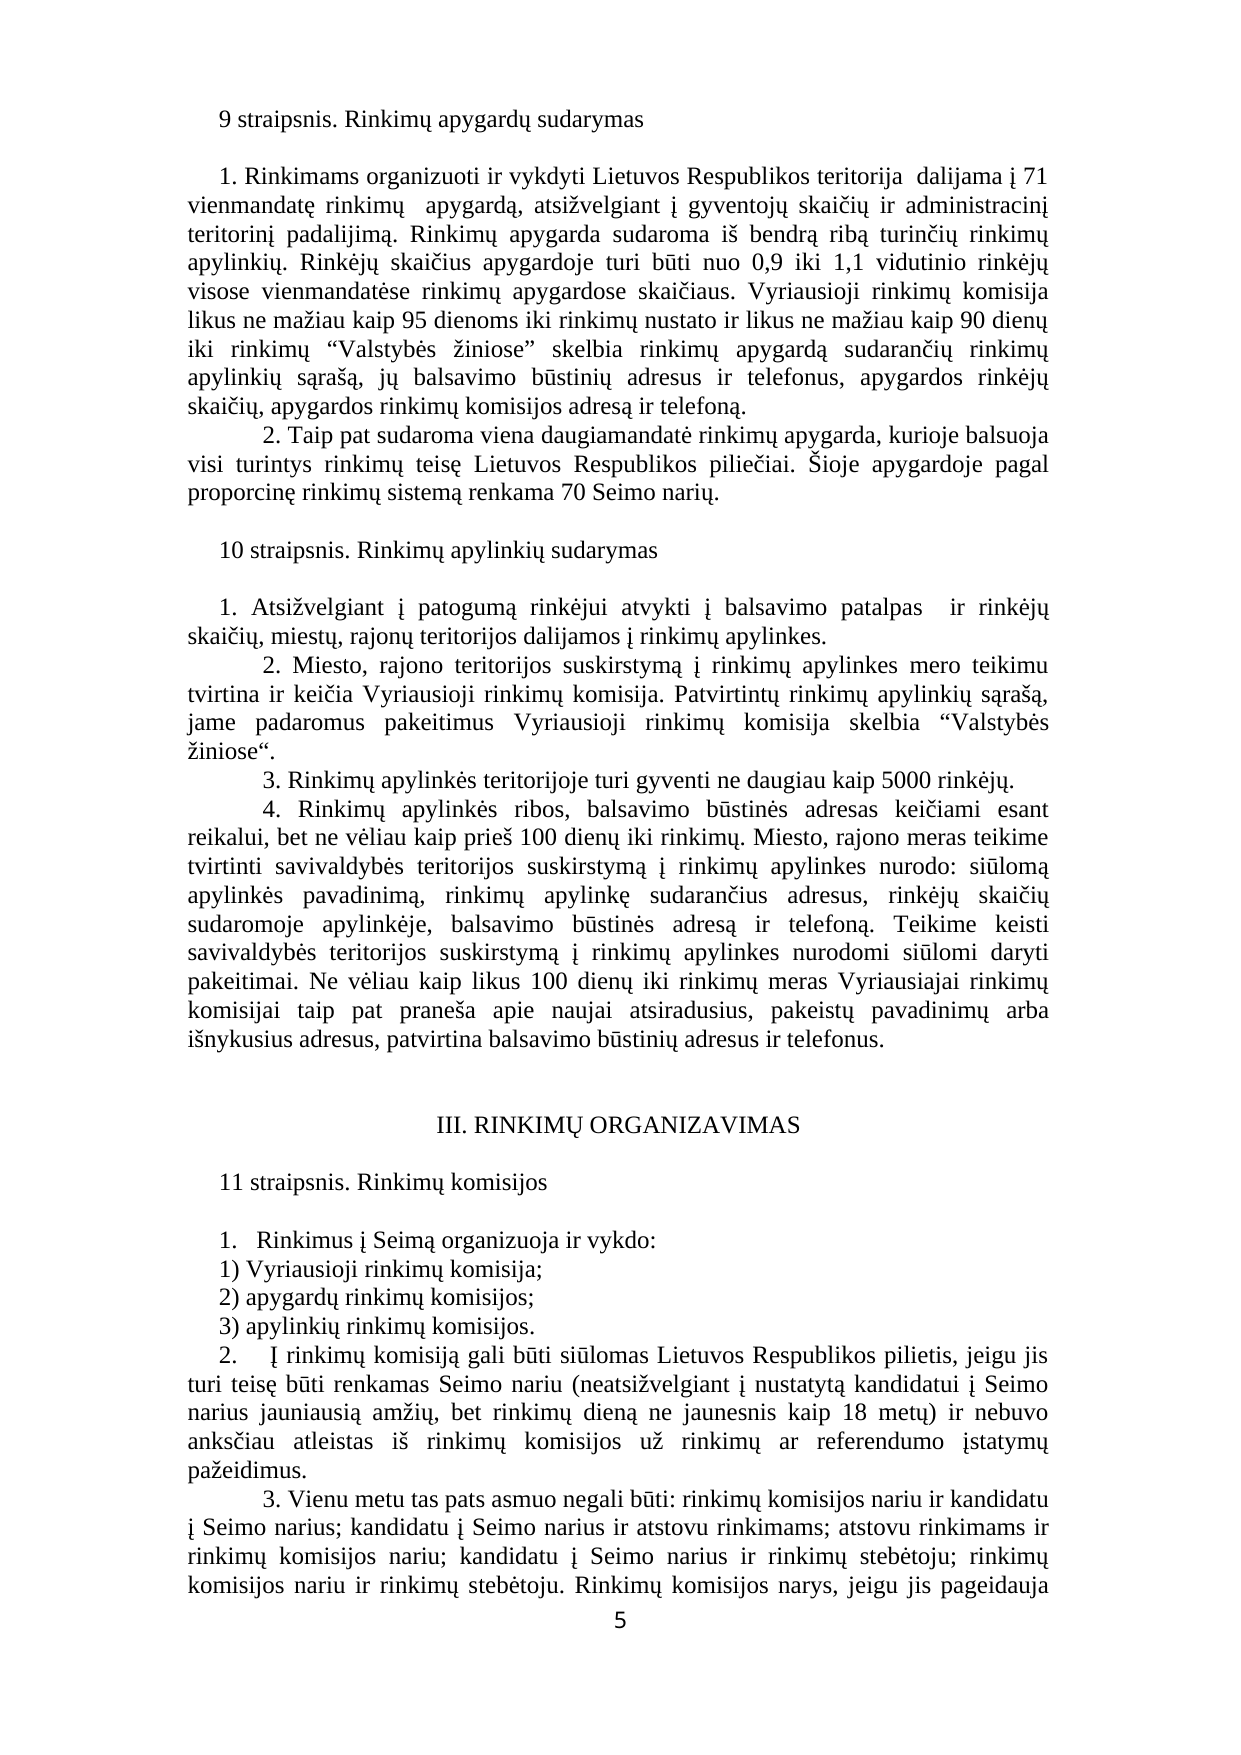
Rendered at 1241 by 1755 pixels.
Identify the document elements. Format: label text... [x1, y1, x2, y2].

text 2. Taip pat sudaroma viena daugiamandatė rinkimų apygarda, kurioje balsuoja visi turintys rinkimų teisę Lietuvos Respublikos piliečiai. Šioje apygardoje pagal proporcinę rinkimų sistemą renkama 70 Seimo narių. [187, 420, 1050, 506]
text 11 straipsnis. Rinkimų komisijos [187, 1167, 1050, 1196]
text 1) Vyriausioji rinkimų komisija; [187, 1254, 1050, 1282]
text 1. Atsižvelgiant į patogumą rinkėjui atvykti į balsavimo patalpas ir rinkėjų skaičių, miestų, rajonų teritorijos dalijamos į rinkimų apylinkes. [187, 592, 1050, 650]
text 2) apygardų rinkimų komisijos; [187, 1282, 1050, 1311]
text 10 straipsnis. Rinkimų apylinkių sudarymas [187, 535, 1050, 564]
text 9 straipsnis. Rinkimų apygardų sudarymas [187, 104, 1050, 132]
text 2. Miesto, rajono teritorijos suskirstymą į rinkimų apylinkes mero teikimu tvirtina ir keičia Vyriausioji rinkimų komisija. Patvirtintų rinkimų apylinkių sąrašą, jame padaromus pakeitimus Vyriausioji rinkimų komisija skelbia “Valstybės žiniose“. [187, 650, 1050, 765]
text 3. Rinkimų apylinkės teritorijoje turi gyventi ne daugiau kaip 5000 rinkėjų. [187, 765, 1050, 794]
text 3) apylinkių rinkimų komisijos. [187, 1311, 1050, 1340]
text 3. Vienu metu tas pats asmuo negali būti: rinkimų komisijos nariu ir kandidatu į Seimo narius; kandidatu į Seimo narius ir atstovu rinkimams; atstovu rinkimams ir rinkimų komisijos nariu; kandidatu į Seimo narius ir rinkimų stebėtoju; rinkimų komisijos nariu ir rinkimų stebėtoju. Rinkimų komisijos narys, jeigu jis pageidauja [187, 1484, 1050, 1599]
text 1. Rinkimus į Seimą organizuoja ir vykdo: [187, 1225, 1050, 1254]
text 2. Į rinkimų komisiją gali būti siūlomas Lietuvos Respublikos pilietis, jeigu jis turi teisę būti renkamas Seimo nariu (neatsižvelgiant į nustatytą kandidatui į Seimo narius jauniausią amžių, bet rinkimų dieną ne jaunesnis kaip 18 metų) ir nebuvo anksčiau atleistas iš rinkimų komisijos už rinkimų ar referendumo įstatymų pažeidimus. [187, 1340, 1050, 1484]
text III. RINKIMŲ ORGANIZAVIMAS [187, 1110, 1050, 1139]
text 1. Rinkimams organizuoti ir vykdyti Lietuvos Respublikos teritorija dalijama į 71 vienmandatę rinkimų apygardą, atsižvelgiant į gyventojų skaičių ir administracinį teritorinį padalijimą. Rinkimų apygarda sudaroma iš bendrą ribą turinčių rinkimų apylinkių. Rinkėjų skaičius apygardoje turi būti nuo 0,9 iki 1,1 vidutinio rinkėjų visose vienmandatėse rinkimų apygardose skaičiaus. Vyriausioji rinkimų komisija likus ne mažiau kaip 95 dienoms iki rinkimų nustato ir likus ne mažiau kaip 90 dienų iki rinkimų “Valstybės žiniose” skelbia rinkimų apygardą sudarančių rinkimų apylinkių sąrašą, jų balsavimo būstinių adresus ir telefonus, apygardos rinkėjų skaičių, apygardos rinkimų komisijos adresą ir telefoną. [187, 161, 1050, 420]
text 4. Rinkimų apylinkės ribos, balsavimo būstinės adresas keičiami esant reikalui, bet ne vėliau kaip prieš 100 dienų iki rinkimų. Miesto, rajono meras teikime tvirtinti savivaldybės teritorijos suskirstymą į rinkimų apylinkes nurodo: siūlomą apylinkės pavadinimą, rinkimų apylinkę sudarančius adresus, rinkėjų skaičių sudaromoje apylinkėje, balsavimo būstinės adresą ir telefoną. Teikime keisti savivaldybės teritorijos suskirstymą į rinkimų apylinkes nurodomi siūlomi daryti pakeitimai. Ne vėliau kaip likus 100 dienų iki rinkimų meras Vyriausiajai rinkimų komisijai taip pat praneša apie naujai atsiradusius, pakeistų pavadinimų arba išnykusius adresus, patvirtina balsavimo būstinių adresus ir telefonus. [187, 794, 1050, 1052]
